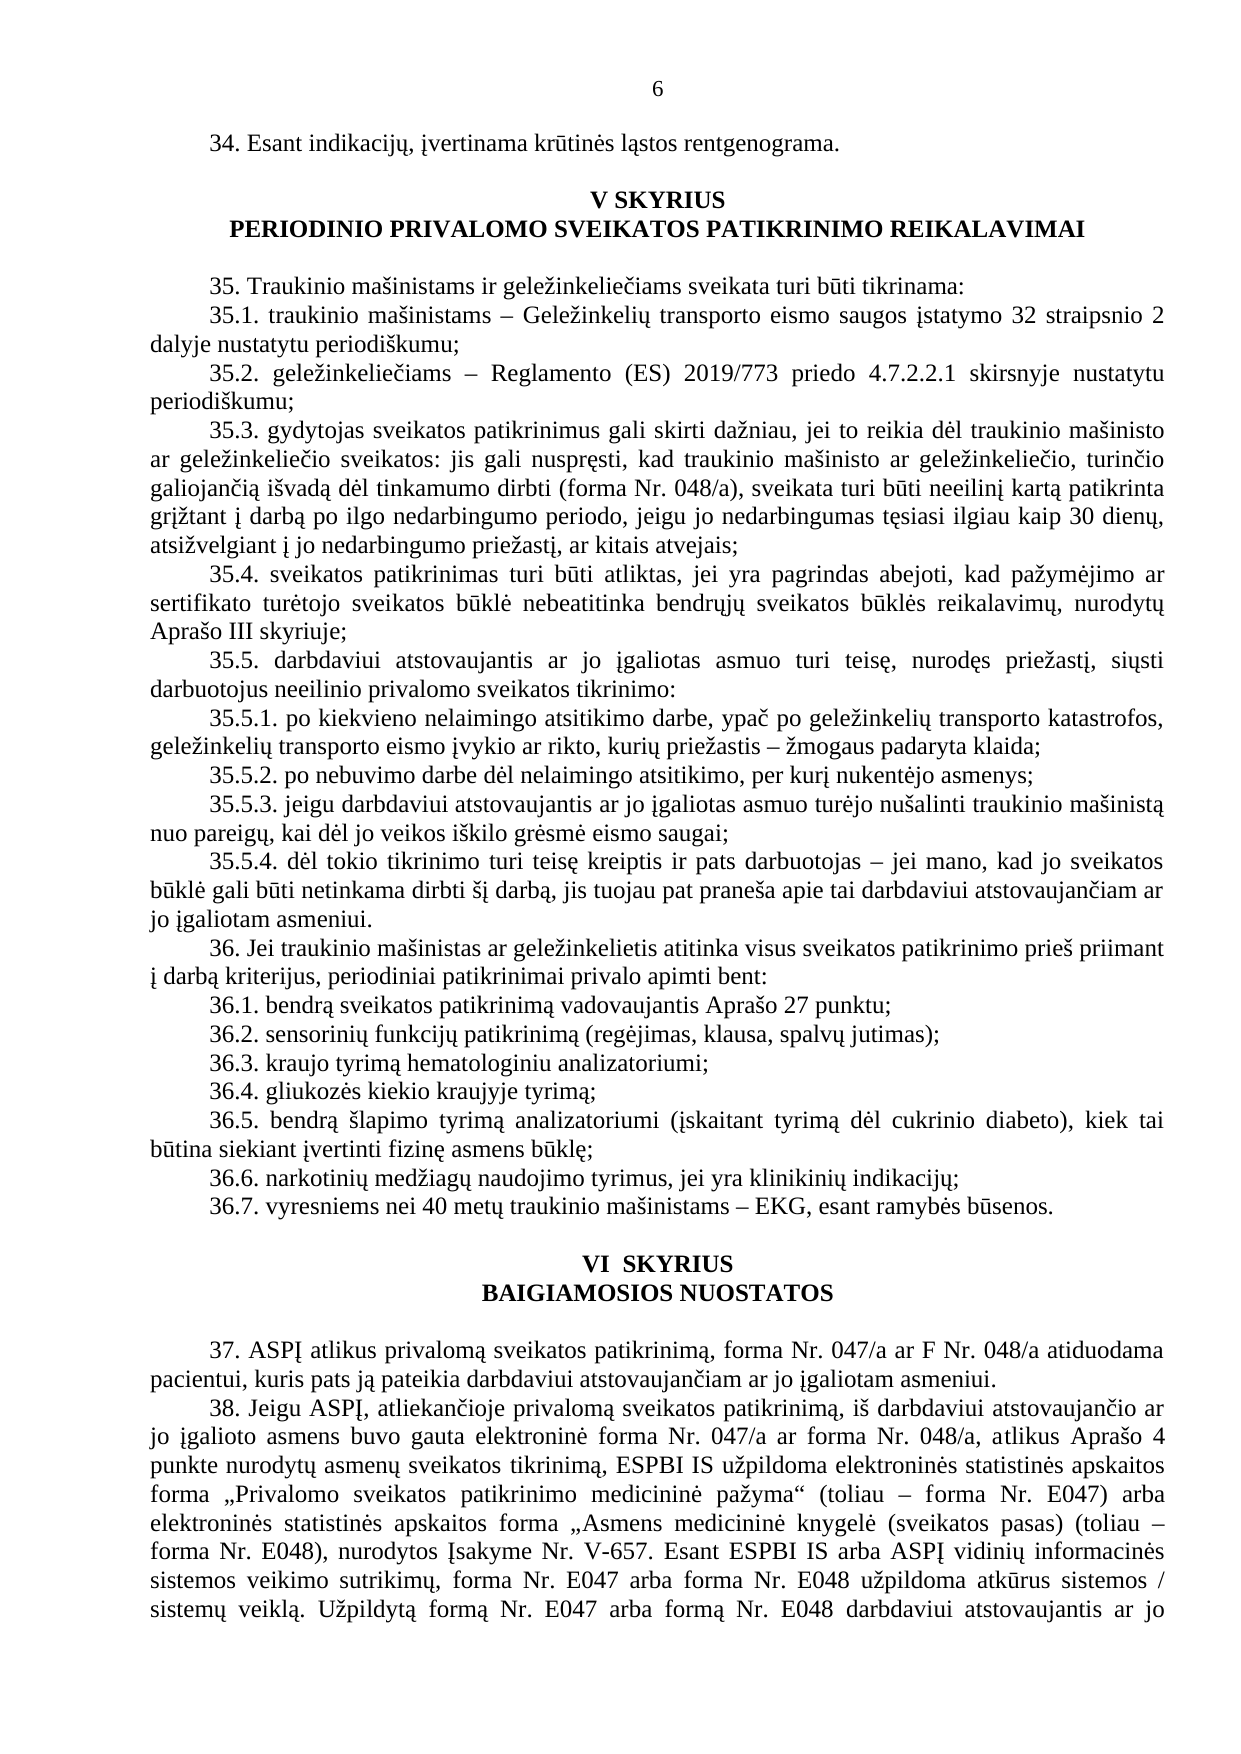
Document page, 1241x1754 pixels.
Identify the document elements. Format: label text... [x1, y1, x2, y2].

text PERIODINIO privalomo SVEIKATOS PATIKRINIMO REIKALAVIMAI [150, 214, 1165, 243]
text 35.1. traukinio mašinistams – Geležinkelių transporto eismo saugos įstatymo 32 straipsnio 2 dalyje nustatytu periodiškumu; [150, 300, 1165, 358]
text 38. Jeigu ASPĮ, atliekančioje privalomą sveikatos patikrinimą, iš darbdaviui atstovaujančio ar jo įgalioto asmens buvo gauta elektroninė forma Nr. 047/a ar forma Nr. 048/a, atlikus Aprašo 4 punkte nurodytų asmenų sveikatos tikrinimą, ESPBI IS užpildoma elektroninės statistinės apskaitos forma „Privalomo sveikatos patikrinimo medicininė pažyma“ (toliau – forma Nr. E047) arba elektroninės statistinės apskaitos forma „Asmens medicininė knygelė (sveikatos pasas) (toliau – forma Nr. E048), nurodytos Įsakyme Nr. V-657. Esant ESPBI IS arba ASPĮ vidinių informacinės sistemos veikimo sutrikimų, forma Nr. E047 arba forma Nr. E048 užpildoma atkūrus sistemos / sistemų veiklą. Užpildytą formą Nr. E047 arba formą Nr. E048 darbdaviui atstovaujantis ar jo [150, 1393, 1165, 1623]
text 36.1. bendrą sveikatos patikrinimą vadovaujantis Aprašo 27 punktu; [150, 990, 1165, 1019]
text 35.5.3. jeigu darbdaviui atstovaujantis ar jo įgaliotas asmuo turėjo nušalinti traukinio mašinistą nuo pareigų, kai dėl jo veikos iškilo grėsmė eismo saugai; [150, 789, 1165, 846]
text 36.2. sensorinių funkcijų patikrinimą (regėjimas, klausa, spalvų jutimas); [150, 1019, 1165, 1048]
text 35.3. gydytojas sveikatos patikrinimus gali skirti dažniau, jei to reikia dėl traukinio mašinisto ar geležinkeliečio sveikatos: jis gali nuspręsti, kad traukinio mašinisto ar geležinkeliečio, turinčio galiojančią išvadą dėl tinkamumo dirbti (forma Nr. 048/a), sveikata turi būti neeilinį kartą patikrinta grįžtant į darbą po ilgo nedarbingumo periodo, jeigu jo nedarbingumas tęsiasi ilgiau kaip 30 dienų, atsižvelgiant į jo nedarbingumo priežastį, ar kitais atvejais; [150, 415, 1165, 559]
text 36. Jei traukinio mašinistas ar geležinkelietis atitinka visus sveikatos patikrinimo prieš priimant į darbą kriterijus, periodiniai patikrinimai privalo apimti bent: [150, 933, 1165, 990]
text 34. Esant indikacijų, įvertinama krūtinės ląstos rentgenograma. [150, 128, 1165, 156]
text 36.5. bendrą šlapimo tyrimą analizatoriumi (įskaitant tyrimą dėl cukrinio diabeto), kiek tai būtina siekiant įvertinti fizinę asmens būklę; [150, 1105, 1165, 1163]
text BAIGIAMOSIOS NUOSTATOS [150, 1278, 1165, 1306]
text 35.5.2. po nebuvimo darbe dėl nelaimingo atsitikimo, per kurį nukentėjo asmenys; [150, 760, 1165, 789]
text 37. ASPĮ atlikus privalomą sveikatos patikrinimą, forma Nr. 047/a ar F Nr. 048/a atiduodama pacientui, kuris pats ją pateikia darbdaviui atstovaujančiam ar jo įgaliotam asmeniui. [150, 1335, 1165, 1393]
text 35.2. geležinkeliečiams – Reglamento (ES) 2019/773 priedo 4.7.2.2.1 skirsnyje nustatytu periodiškumu; [150, 358, 1165, 415]
text V SKYRIUS [150, 185, 1165, 214]
text 35. Traukinio mašinistams ir geležinkeliečiams sveikata turi būti tikrinama: [150, 271, 1165, 300]
text 36.6. narkotinių medžiagų naudojimo tyrimus, jei yra klinikinių indikacijų; [150, 1163, 1165, 1191]
text 35.5.4. dėl tokio tikrinimo turi teisę kreiptis ir pats darbuotojas – jei mano, kad jo sveikatos būklė gali būti netinkama dirbti šį darbą, jis tuojau pat praneša apie tai darbdaviui atstovaujančiam ar jo įgaliotam asmeniui. [150, 846, 1165, 933]
text 35.5. darbdaviui atstovaujantis ar jo įgaliotas asmuo turi teisę, nurodęs priežastį, siųsti darbuotojus neeilinio privalomo sveikatos tikrinimo: [150, 645, 1165, 703]
text 36.7. vyresniems nei 40 metų traukinio mašinistams – EKG, esant ramybės būsenos. [150, 1191, 1165, 1220]
text 36.3. kraujo tyrimą hematologiniu analizatoriumi; [150, 1048, 1165, 1076]
text 36.4. gliukozės kiekio kraujyje tyrimą; [150, 1076, 1165, 1105]
text 35.5.1. po kiekvieno nelaimingo atsitikimo darbe, ypač po geležinkelių transporto katastrofos, geležinkelių transporto eismo įvykio ar rikto, kurių priežastis – žmogaus padaryta klaida; [150, 703, 1165, 760]
text 35.4. sveikatos patikrinimas turi būti atliktas, jei yra pagrindas abejoti, kad pažymėjimo ar sertifikato turėtojo sveikatos būklė nebeatitinka bendrųjų sveikatos būklės reikalavimų, nurodytų Aprašo III skyriuje; [150, 559, 1165, 645]
text VI SKYRIUS [150, 1249, 1165, 1278]
